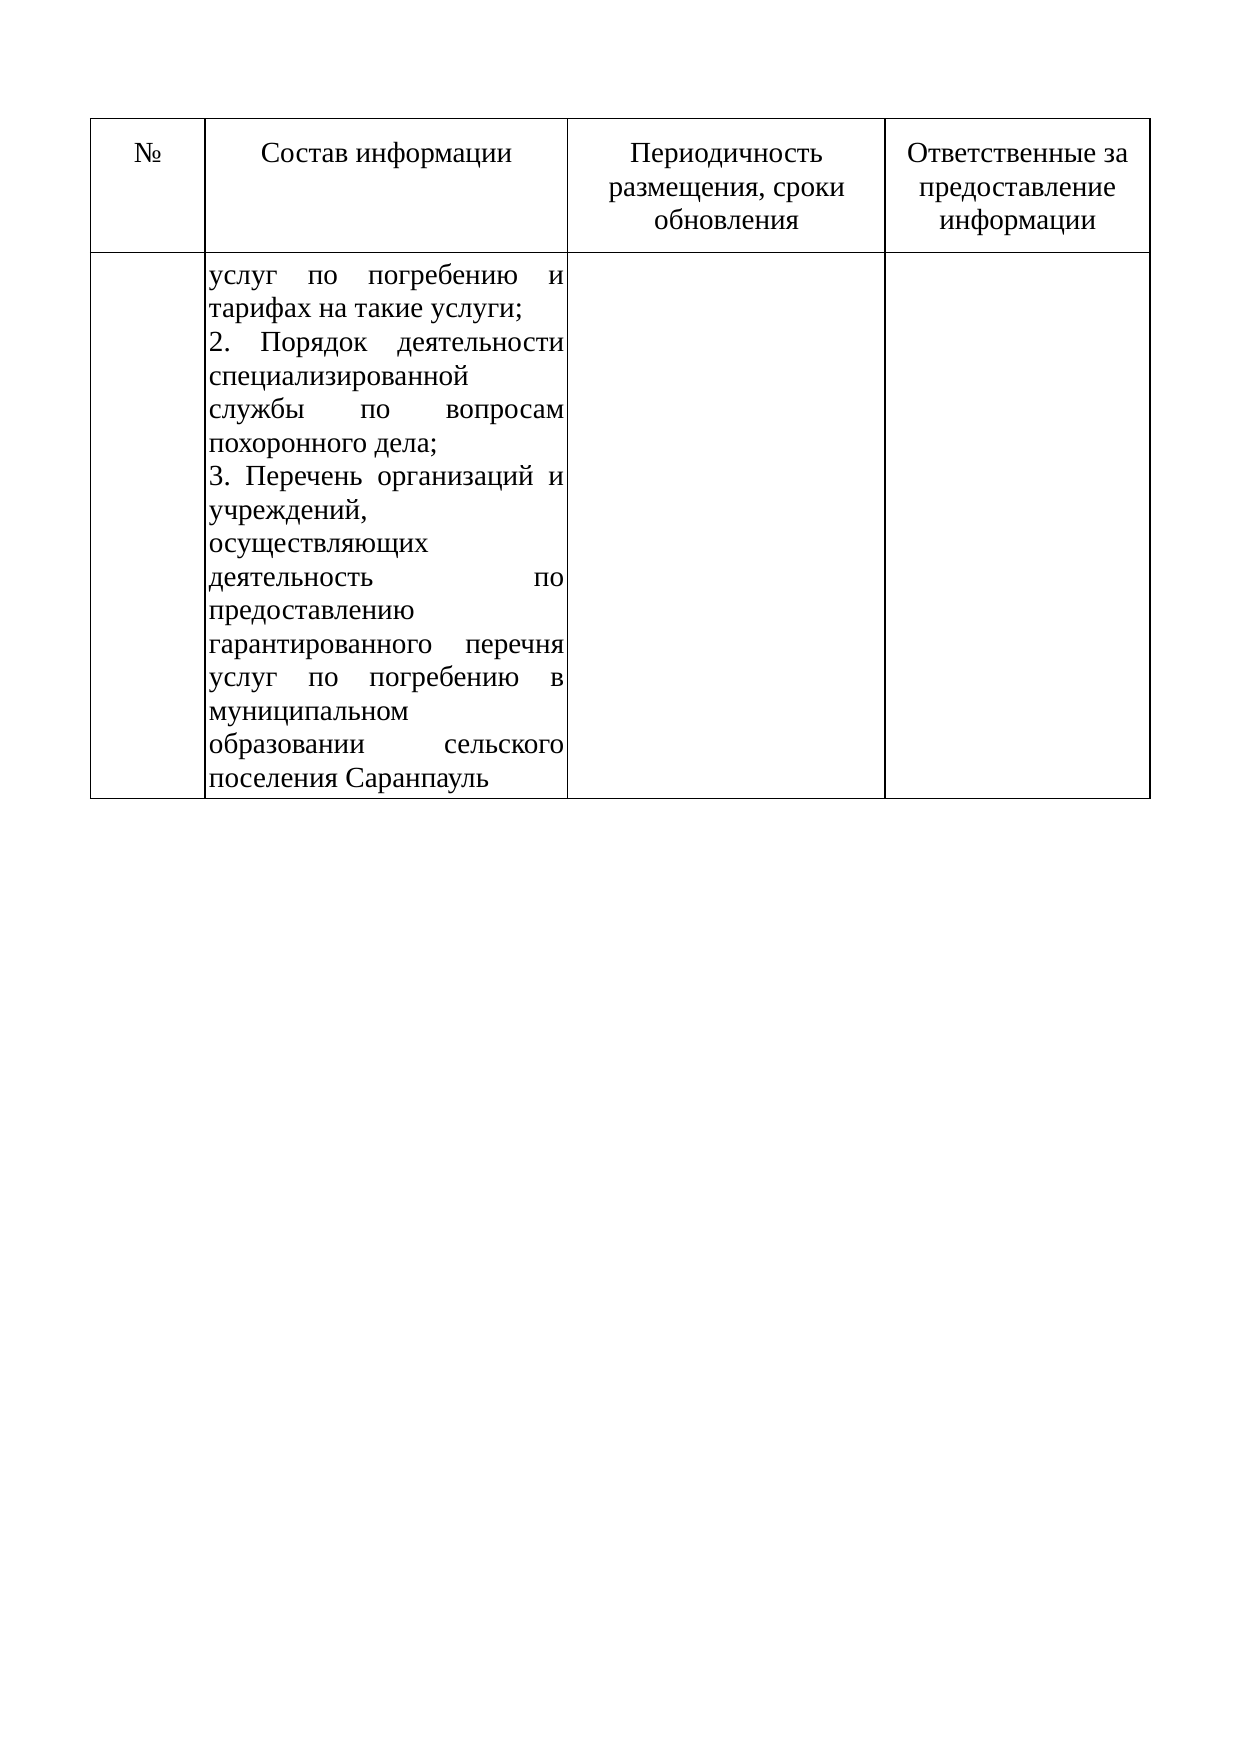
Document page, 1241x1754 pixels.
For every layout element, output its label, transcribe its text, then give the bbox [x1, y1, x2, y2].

table_header Состав информации [206, 119, 567, 252]
table_header Ответственные за предоставление информации [886, 119, 1149, 252]
table_header № [91, 119, 204, 252]
table_cell [886, 253, 1149, 797]
table_cell услуг по погребению и тарифах на такие услуги; 2. Порядок деятельности специализированной службы по вопросам похоронного дела; 3. Перечень организаций и учреждений, осуществляющих деятельность по предоставлению гарантированного перечня услуг по погребению в муниципальном образовании сельского поселения Саранпауль [206, 253, 567, 797]
table_cell [91, 253, 204, 797]
table_cell [568, 253, 884, 797]
table_header Периодичность размещения, сроки обновления [568, 119, 884, 252]
